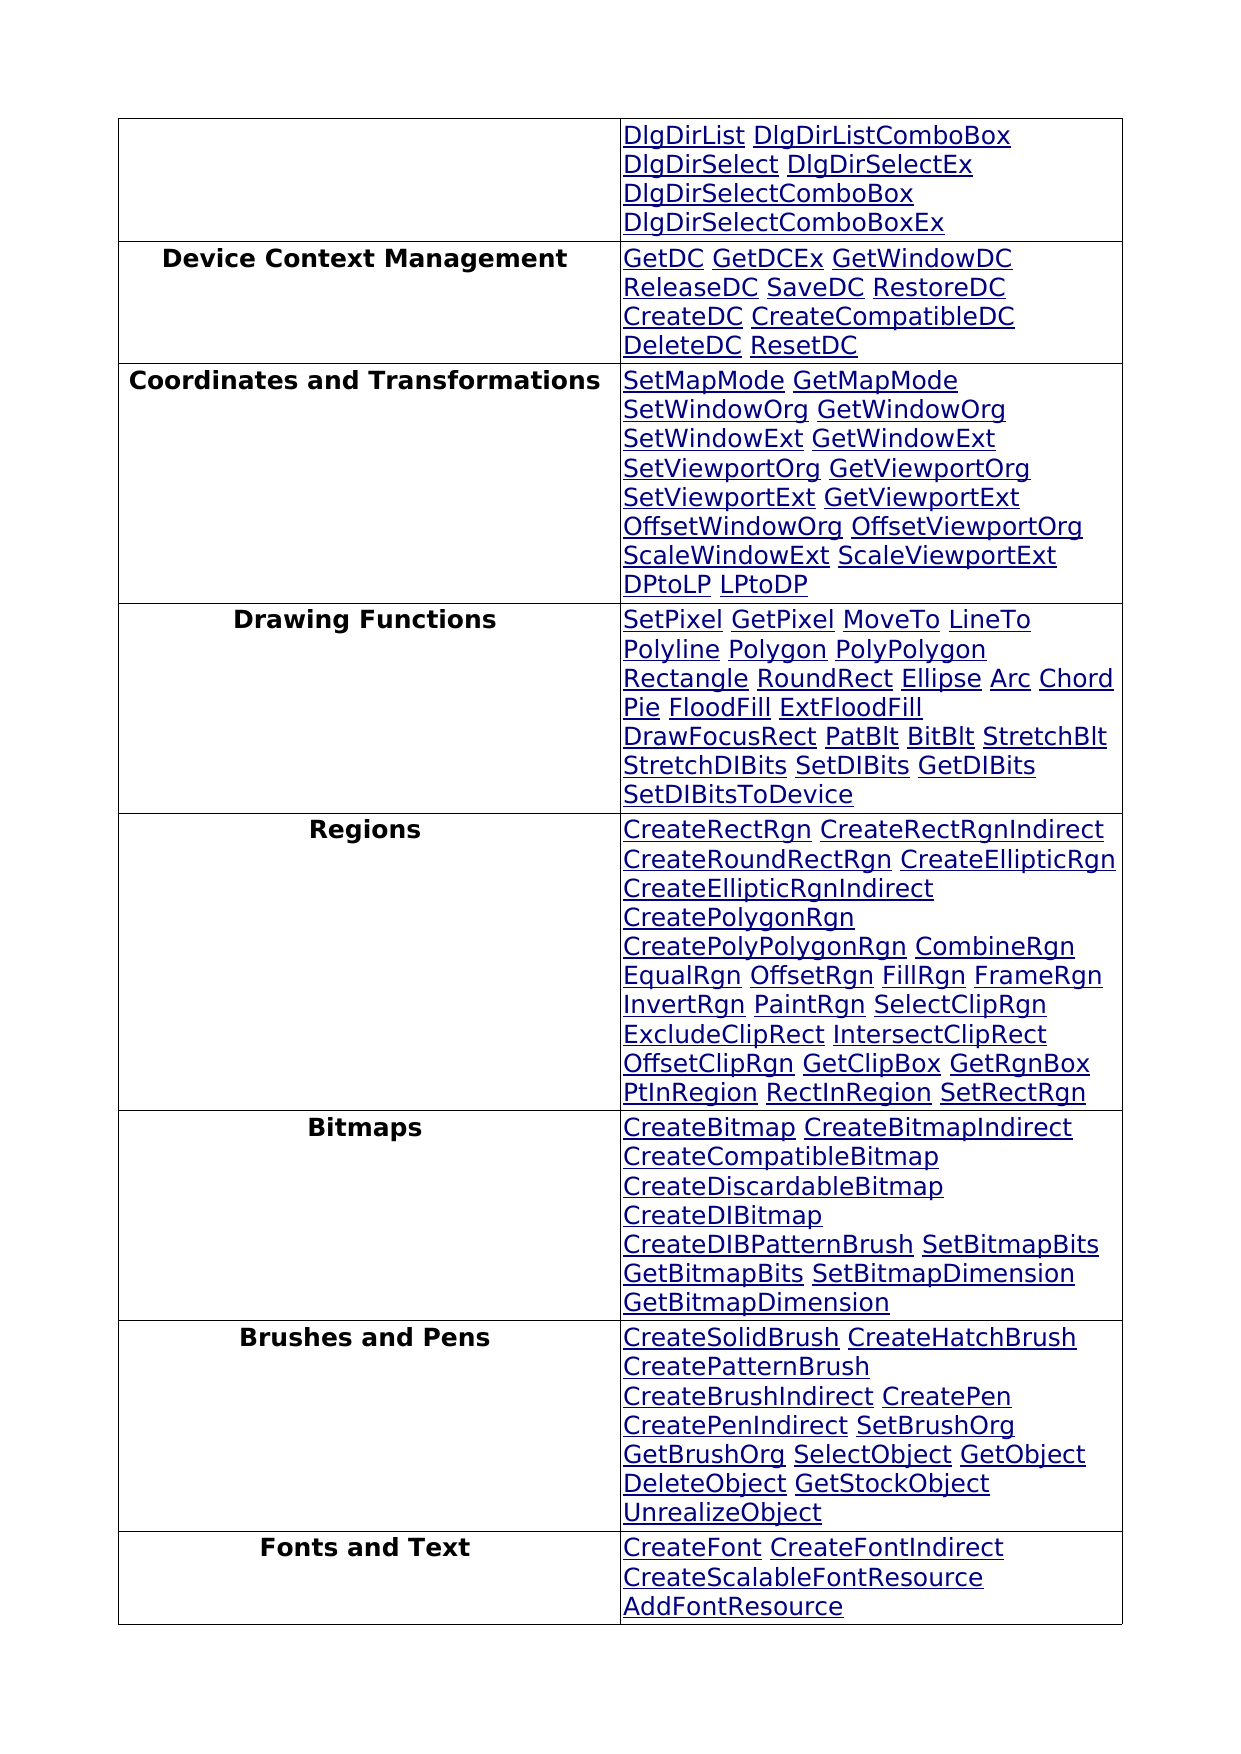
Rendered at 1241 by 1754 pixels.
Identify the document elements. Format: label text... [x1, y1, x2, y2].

table_cell [119, 119, 620, 241]
table_cell SetPixel GetPixel MoveTo LineTo Polyline Polygon PolyPolygon Rectangle RoundRect Ellipse Arc Chord Pie FloodFill ExtFloodFill DrawFocusRect PatBlt BitBlt StretchBlt StretchDIBits SetDIBits GetDIBits SetDIBitsToDevice [621, 604, 1122, 813]
table_cell Coordinates and Transformations [119, 364, 620, 603]
table_cell Drawing Functions [119, 604, 620, 813]
table_cell GetDC GetDCEx GetWindowDC ReleaseDC SaveDC RestoreDC CreateDC CreateCompatibleDC DeleteDC ResetDC [621, 242, 1122, 363]
table_cell CreateBitmap CreateBitmapIndirect CreateCompatibleBitmap CreateDiscardableBitmap CreateDIBitmap CreateDIBPatternBrush SetBitmapBits GetBitmapBits SetBitmapDimension GetBitmapDimension [621, 1111, 1122, 1320]
table_cell DlgDirList DlgDirListComboBox DlgDirSelect DlgDirSelectEx DlgDirSelectComboBox DlgDirSelectComboBoxEx [621, 119, 1122, 241]
table_cell Brushes and Pens [119, 1321, 620, 1531]
table_cell CreateSolidBrush CreateHatchBrush CreatePatternBrush CreateBrushIndirect CreatePen CreatePenIndirect SetBrushOrg GetBrushOrg SelectObject GetObject DeleteObject GetStockObject UnrealizeObject [621, 1321, 1122, 1531]
table_cell CreateFont CreateFontIndirect CreateScalableFontResource AddFontResource [621, 1532, 1122, 1624]
table_cell CreateRectRgn CreateRectRgnIndirect CreateRoundRectRgn CreateEllipticRgn CreateEllipticRgnIndirect CreatePolygonRgn CreatePolyPolygonRgn CombineRgn EqualRgn OffsetRgn FillRgn FrameRgn InvertRgn PaintRgn SelectClipRgn ExcludeClipRect IntersectClipRect OffsetClipRgn GetClipBox GetRgnBox PtInRegion RectInRegion SetRectRgn [621, 814, 1122, 1110]
table_cell SetMapMode GetMapMode SetWindowOrg GetWindowOrg SetWindowExt GetWindowExt SetViewportOrg GetViewportOrg SetViewportExt GetViewportExt OffsetWindowOrg OffsetViewportOrg ScaleWindowExt ScaleViewportExt DPtoLP LPtoDP [621, 364, 1122, 603]
table_cell Bitmaps [119, 1111, 620, 1320]
table_cell Device Context Management [119, 242, 620, 363]
table_cell Regions [119, 814, 620, 1110]
table_cell Fonts and Text [119, 1532, 620, 1624]
